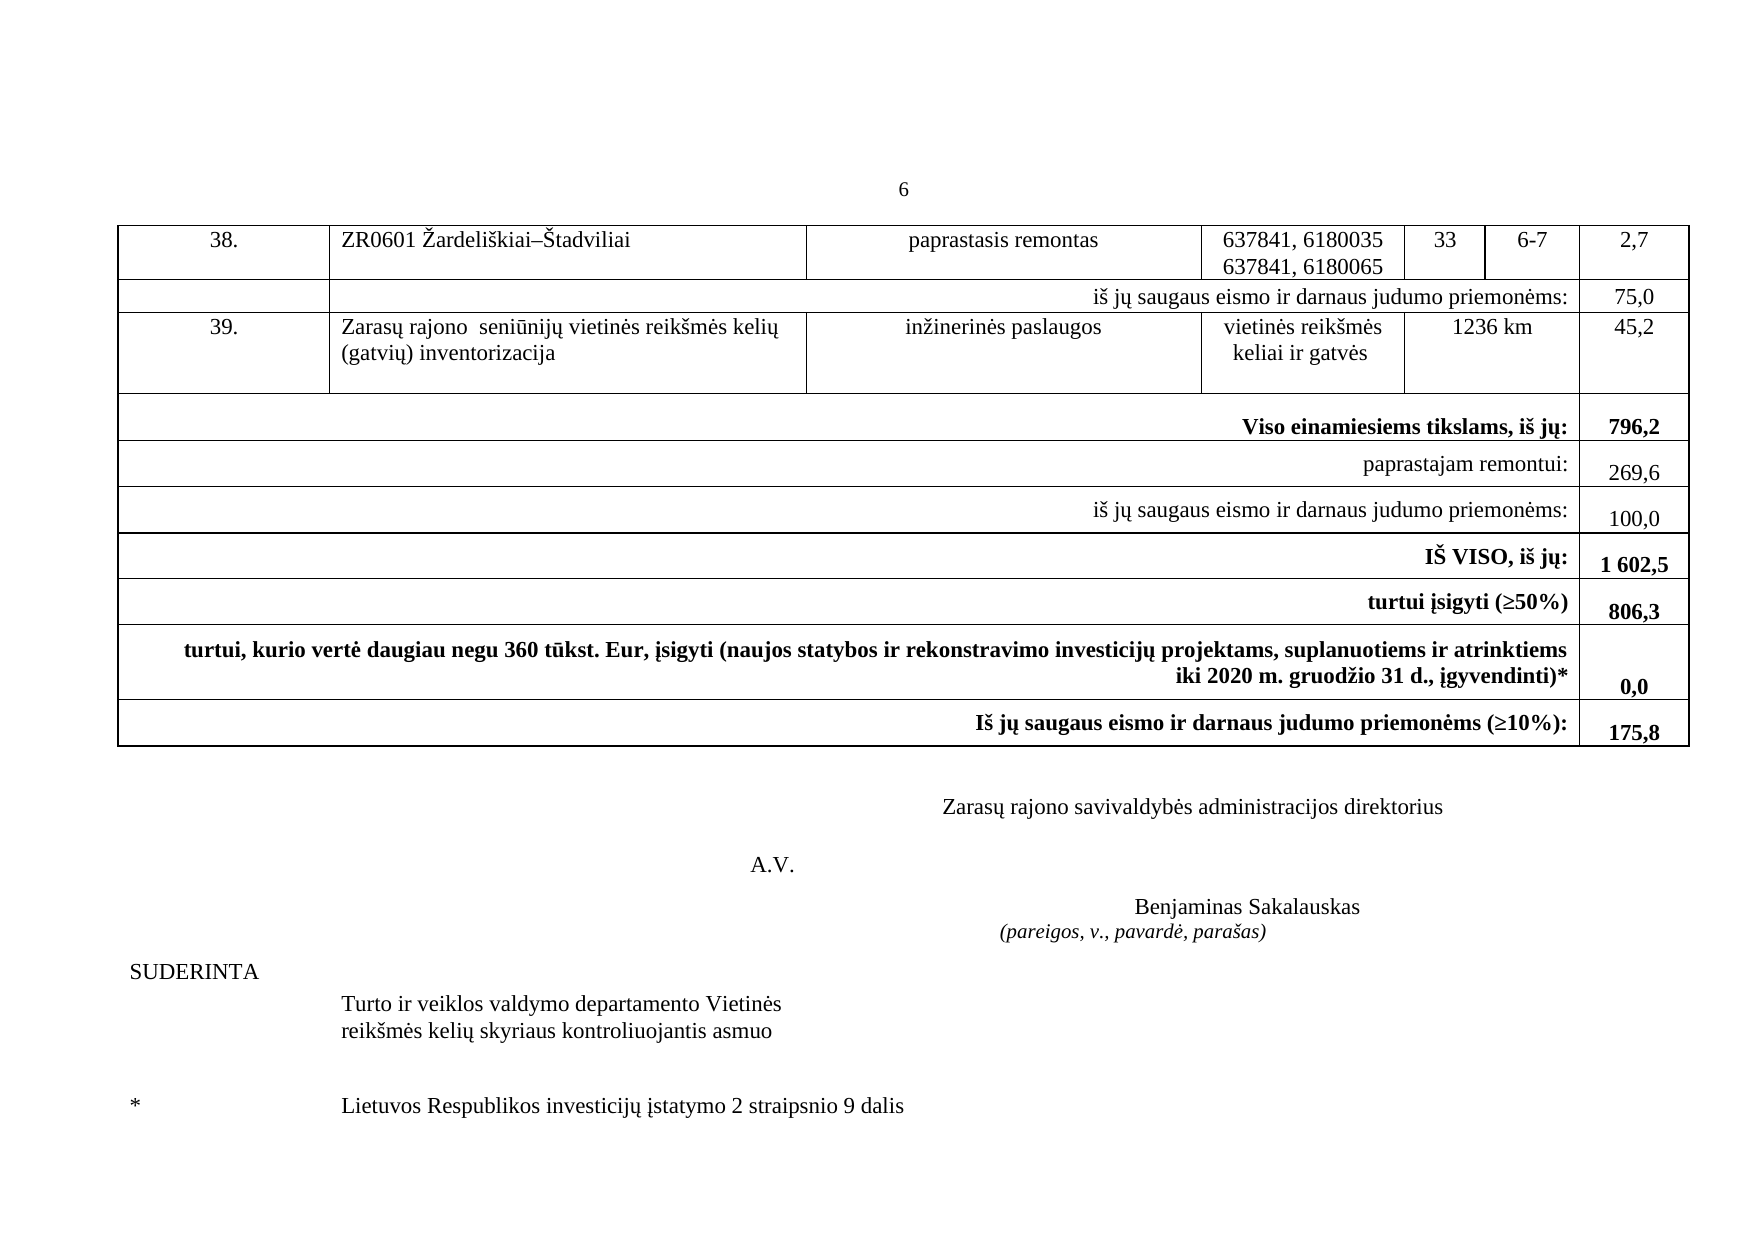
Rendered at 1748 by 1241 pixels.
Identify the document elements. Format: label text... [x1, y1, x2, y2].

table_cell [973, 747, 1068, 778]
table_cell 269,6 [1580, 441, 1688, 486]
table_cell inžinerinės paslaugos [807, 313, 1201, 393]
table_cell [1580, 778, 1689, 835]
table_cell [1201, 952, 1405, 984]
table_cell [1201, 1089, 1405, 1121]
table_cell (pareigos, v., pavardė, parašas) [330, 919, 1689, 952]
table_cell [1405, 984, 1485, 1050]
table_cell iš jų saugaus eismo ir darnaus judumo priemonėms: [119, 487, 1579, 532]
table_cell [1201, 984, 1405, 1050]
table_cell [806, 835, 1689, 893]
table_cell [973, 1089, 1068, 1121]
table_cell turtui, kurio vertė daugiau negu 360 tūkst. Eur, įsigyti (naujos statybos ir rekonstravimo investicijų projektams, suplanuotiems ir atrinktiems iki 2020 m. gruodžio 31 d., įgyvendinti)* [119, 625, 1579, 699]
table_cell [1580, 952, 1689, 984]
table_cell Iš jų saugaus eismo ir darnaus judumo priemonėms (≥10%): [119, 700, 1579, 745]
table_cell [1485, 747, 1579, 778]
table_cell [330, 893, 806, 919]
table_cell paprastajam remontui: [119, 441, 1579, 486]
table_cell [973, 1050, 1068, 1088]
table_cell [806, 747, 973, 778]
table_cell 100,0 [1580, 487, 1688, 532]
table_cell [1068, 952, 1201, 984]
table_cell * [118, 1089, 330, 1121]
table_cell iš jų saugaus eismo ir darnaus judumo priemonėms: [330, 280, 1579, 312]
table_cell [1580, 1089, 1689, 1121]
table_cell [1485, 952, 1579, 984]
table_cell [1405, 747, 1485, 778]
table_cell paprastasis remontas [807, 226, 1201, 279]
table_cell Turto ir veiklos valdymo departamento Vietinės reikšmės kelių skyriaus kontroliuojantis asmuo [330, 984, 806, 1050]
table_cell [1580, 984, 1689, 1050]
table_cell [973, 984, 1068, 1050]
table_cell [1068, 747, 1201, 778]
table_cell [118, 893, 330, 919]
table_cell 2,7 [1580, 226, 1688, 279]
table_cell 45,2 [1580, 313, 1688, 393]
table_cell 175,8 [1580, 700, 1688, 745]
table_cell [330, 1050, 806, 1088]
table_cell [1485, 984, 1579, 1050]
table_cell [1201, 747, 1405, 778]
table_cell 0,0 [1580, 625, 1688, 699]
table_cell Zarasų rajono seniūnijų vietinės reikšmės kelių (gatvių) inventorizacija [330, 313, 806, 393]
table_cell [1405, 952, 1485, 984]
table_cell [1485, 1050, 1579, 1088]
table_cell [806, 952, 973, 984]
table_cell 637841, 6180035 637841, 6180065 [1202, 226, 1404, 279]
table_cell [119, 280, 329, 312]
table_cell [806, 984, 973, 1050]
table_cell vietinės reikšmės keliai ir gatvės [1202, 313, 1404, 393]
table_cell [1201, 1050, 1405, 1088]
table_cell [118, 919, 330, 952]
table_cell 38. [119, 226, 329, 279]
table_cell [1068, 1050, 1201, 1088]
table_cell [973, 952, 1068, 984]
table_cell [1068, 984, 1201, 1050]
table_cell [118, 835, 330, 893]
table_cell SUDERINTA [118, 952, 806, 984]
table_cell ZR0601 Žardeliškiai–Štadviliai [330, 226, 806, 279]
table_cell [118, 984, 330, 1050]
table_cell A.V. [330, 835, 806, 893]
table_cell Zarasų rajono savivaldybės administracijos direktorius [806, 778, 1579, 835]
table_cell IŠ VISO, iš jų: [119, 534, 1579, 578]
table_cell [1405, 1089, 1485, 1121]
table_cell [330, 747, 806, 778]
table_cell 806,3 [1580, 579, 1688, 624]
table_cell [118, 778, 330, 835]
table_cell [1580, 1050, 1689, 1088]
table_cell 33 [1405, 226, 1484, 279]
table_cell [1485, 1089, 1579, 1121]
table_cell Lietuvos Respublikos investicijų įstatymo 2 straipsnio 9 dalis [330, 1089, 973, 1121]
table_cell [806, 1050, 973, 1088]
table_cell [118, 1050, 330, 1088]
table_cell Benjaminas Sakalauskas [806, 893, 1689, 919]
table_cell [330, 778, 806, 835]
table_cell 6-7 [1486, 226, 1579, 279]
table_cell 1236 km [1405, 313, 1579, 393]
table_cell [118, 747, 330, 778]
table_cell Viso einamiesiems tikslams, iš jų: [119, 394, 1579, 439]
table_cell 1 602,5 [1580, 534, 1688, 578]
table_cell [1580, 747, 1689, 778]
table_cell 39. [119, 313, 329, 393]
table_cell 75,0 [1580, 280, 1688, 312]
table_cell 796,2 [1580, 394, 1688, 439]
table_cell [1405, 1050, 1485, 1088]
table_cell turtui įsigyti (≥50%) [119, 579, 1579, 624]
table_cell [1068, 1089, 1201, 1121]
